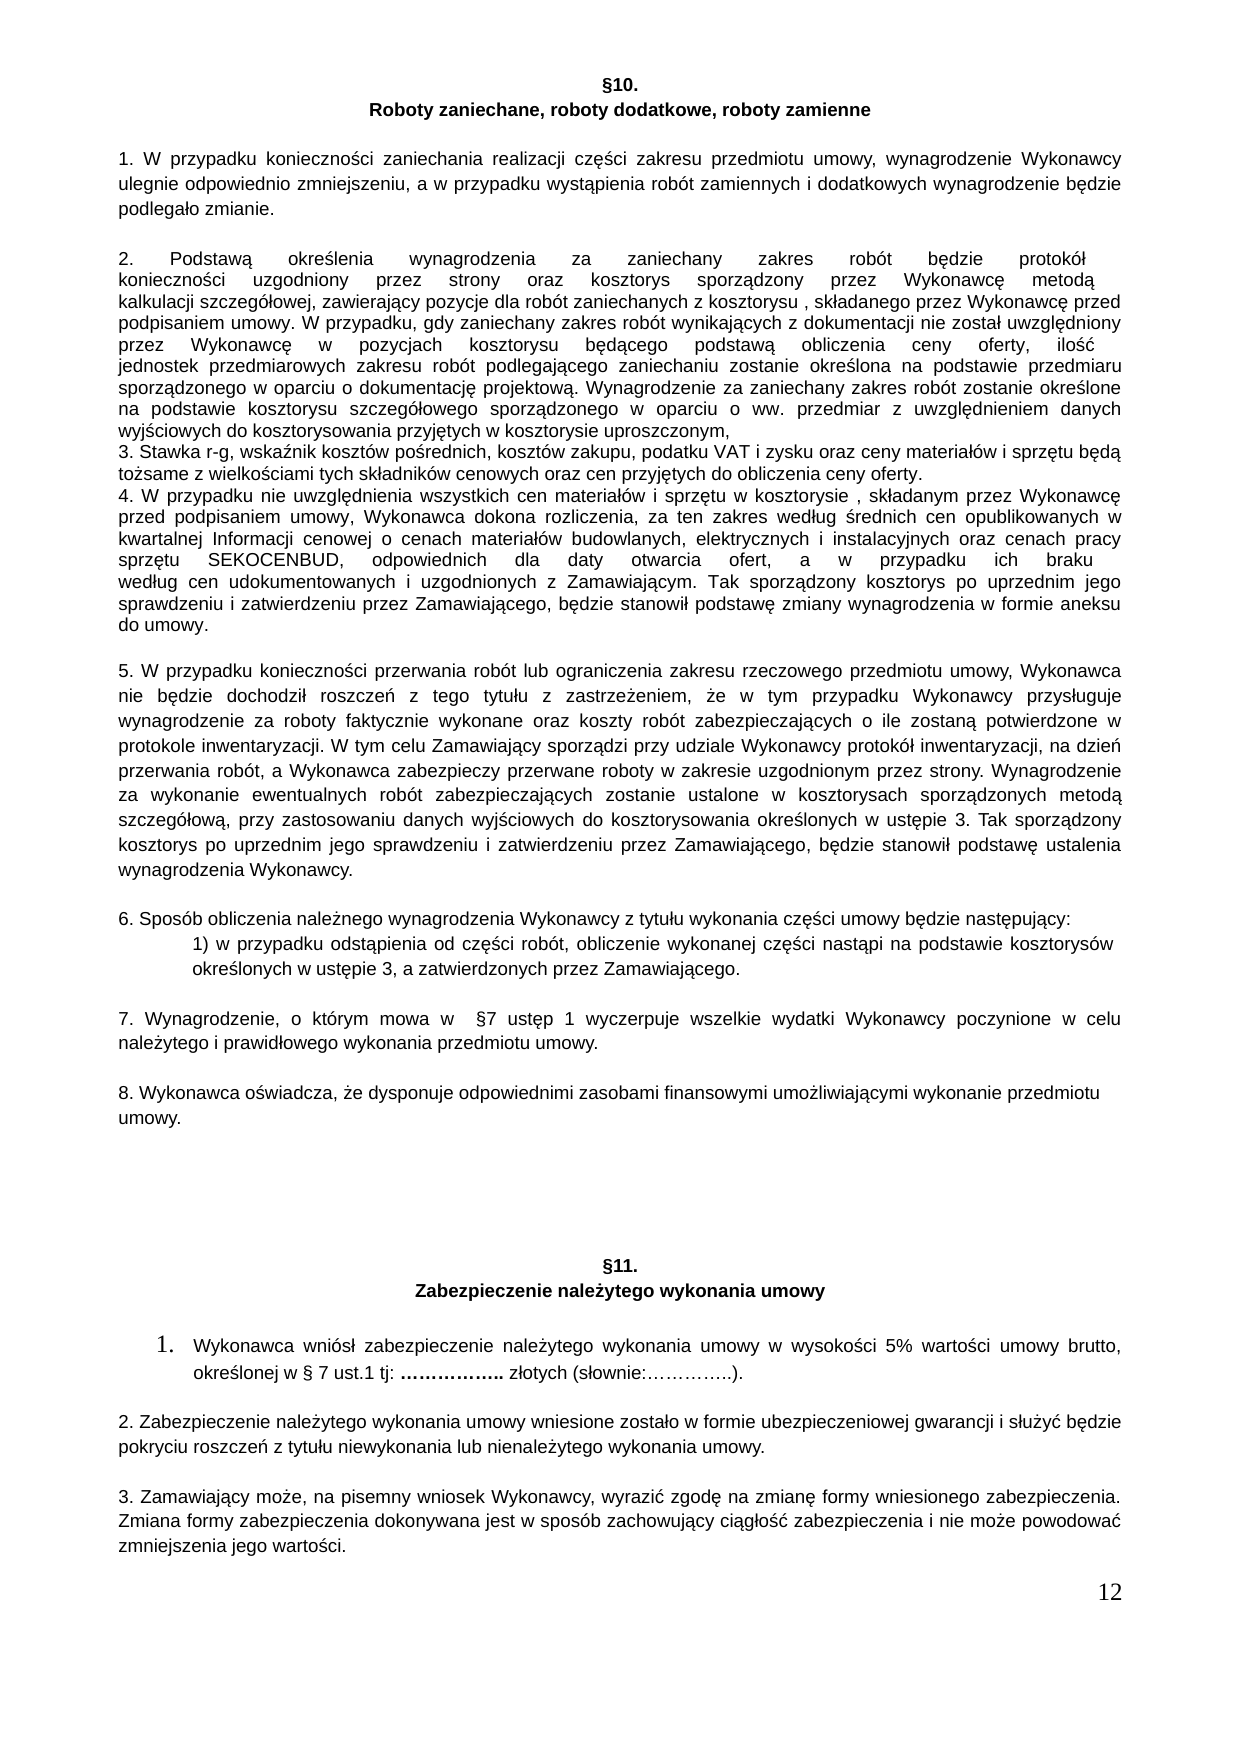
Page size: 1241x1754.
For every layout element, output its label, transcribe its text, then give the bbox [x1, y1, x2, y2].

text 8. Wykonawca oświadcza, że dysponuje odpowiednimi zasobami finansowymi umożliwiającymi wykonanie przedmiotu umowy. [118, 1082, 1122, 1153]
text 1. W przypadku konieczności zaniechania realizacji części zakresu przedmiotu umowy, wynagrodzenie Wykonawcy ulegnie odpowiednio zmniejszeniu, a w przypadku wystąpienia robót zamiennych i dodatkowych wynagrodzenie będzie podlegało zmianie. [118, 148, 1122, 219]
text 2. Zabezpieczenie należytego wykonania umowy wniesione zostało w formie ubezpieczeniowej gwarancji i służyć będzie pokryciu roszczeń z tytułu niewykonania lub nienależytego wykonania umowy. [118, 1411, 1122, 1457]
text 6. Sposób obliczenia należnego wynagrodzenia Wykonawcy z tytułu wykonania części umowy będzie następujący: [118, 908, 1122, 930]
text 5. W przypadku konieczności przerwania robót lub ograniczenia zakresu rzeczowego przedmiotu umowy, Wykonawca nie będzie dochodził roszczeń z tego tytułu z zastrzeżeniem, że w tym przypadku Wykonawcy przysługuje wynagrodzenie za roboty faktycznie wykonane oraz koszty robót zabezpieczających o ile zostaną potwierdzone w protokole inwentaryzacji. W tym celu Zamawiający sporządzi przy udziale Wykonawcy protokół inwentaryzacji, na dzień przerwania robót, a Wykonawca zabezpieczy przerwane roboty w zakresie uzgodnionym przez strony. Wynagrodzenie za wykonanie ewentualnych robót zabezpieczających zostanie ustalone w kosztorysach sporządzonych metodą szczegółową, przy zastosowaniu danych wyjściowych do kosztorysowania określonych w ustępie 3. Tak sporządzony kosztorys po uprzednim jego sprawdzeniu i zatwierdzeniu przez Zamawiającego, będzie stanowił podstawę ustalenia wynagrodzenia Wykonawcy. [118, 660, 1122, 880]
text 3. Zamawiający może, na pisemny wniosek Wykonawcy, wyrazić zgodę na zmianę formy wniesionego zabezpieczenia. Zmiana formy zabezpieczenia dokonywana jest w sposób zachowujący ciągłość zabezpieczenia i nie może powodować zmniejszenia jego wartości. [118, 1486, 1122, 1557]
list Wykonawca wniósł zabezpieczenie należytego wykonania umowy w wysokości 5% wartości umowy brutto, określonej w § 7 ust.1 tj: …………….. złotych (słownie:…………..). [156, 1329, 1122, 1383]
text 3. Stawka r-g, wskaźnik kosztów pośrednich, kosztów zakupu, podatku VAT i zysku oraz ceny materiałów i sprzętu będą tożsame z wielkościami tych składników cenowych oraz cen przyjętych do obliczenia ceny oferty. [118, 441, 1122, 484]
text §10. [118, 74, 1122, 95]
text 4. W przypadku nie uwzględnienia wszystkich cen materiałów i sprzętu w kosztorysie , składanym przez Wykonawcę przed podpisaniem umowy, Wykonawca dokona rozliczenia, za ten zakres według średnich cen opublikowanych w kwartalnej Informacji cenowej o cenach materiałów budowlanych, elektrycznych i instalacyjnych oraz cenach pracy sprzętu SEKOCENBUD, odpowiednich dla daty otwarcia ofert, a w przypadku ich braku według cen udokumentowanych i uzgodnionych z Zamawiającym. Tak sporządzony kosztorys po uprzednim jego sprawdzeniu i zatwierdzeniu przez Zamawiającego, będzie stanowił podstawę zmiany wynagrodzenia w formie aneksu do umowy. [118, 484, 1122, 635]
text 1) w przypadku odstąpienia od części robót, obliczenie wykonanej części nastąpi na podstawie kosztorysów określonych w ustępie 3, a zatwierdzonych przez Zamawiającego. [118, 933, 1122, 979]
text 7. Wynagrodzenie, o którym mowa w §7 ustęp 1 wyczerpuje wszelkie wydatki Wykonawcy poczynione w celu należytego i prawidłowego wykonania przedmiotu umowy. [118, 1007, 1122, 1054]
text §11. [118, 1255, 1122, 1277]
text Roboty zaniechane, roboty dodatkowe, roboty zamienne [118, 98, 1122, 120]
text Zabezpieczenie należytego wykonania umowy [118, 1280, 1122, 1302]
text 2. Podstawą określenia wynagrodzenia za zaniechany zakres robót będzie protokół konieczności uzgodniony przez strony oraz kosztorys sporządzony przez Wykonawcę metodą kalkulacji szczegółowej, zawierający pozycje dla robót zaniechanych z kosztorysu , składanego przez Wykonawcę przed podpisaniem umowy. W przypadku, gdy zaniechany zakres robót wynikających z dokumentacji nie został uwzględniony przez Wykonawcę w pozycjach kosztorysu będącego podstawą obliczenia ceny oferty, ilość jednostek przedmiarowych zakresu robót podlegającego zaniechaniu zostanie określona na podstawie przedmiaru sporządzonego w oparciu o dokumentację projektową. Wynagrodzenie za zaniechany zakres robót zostanie określone na podstawie kosztorysu szczegółowego sporządzonego w oparciu o ww. przedmiar z uwzględnieniem danych wyjściowych do kosztorysowania przyjętych w kosztorysie uproszczonym, [118, 247, 1122, 441]
